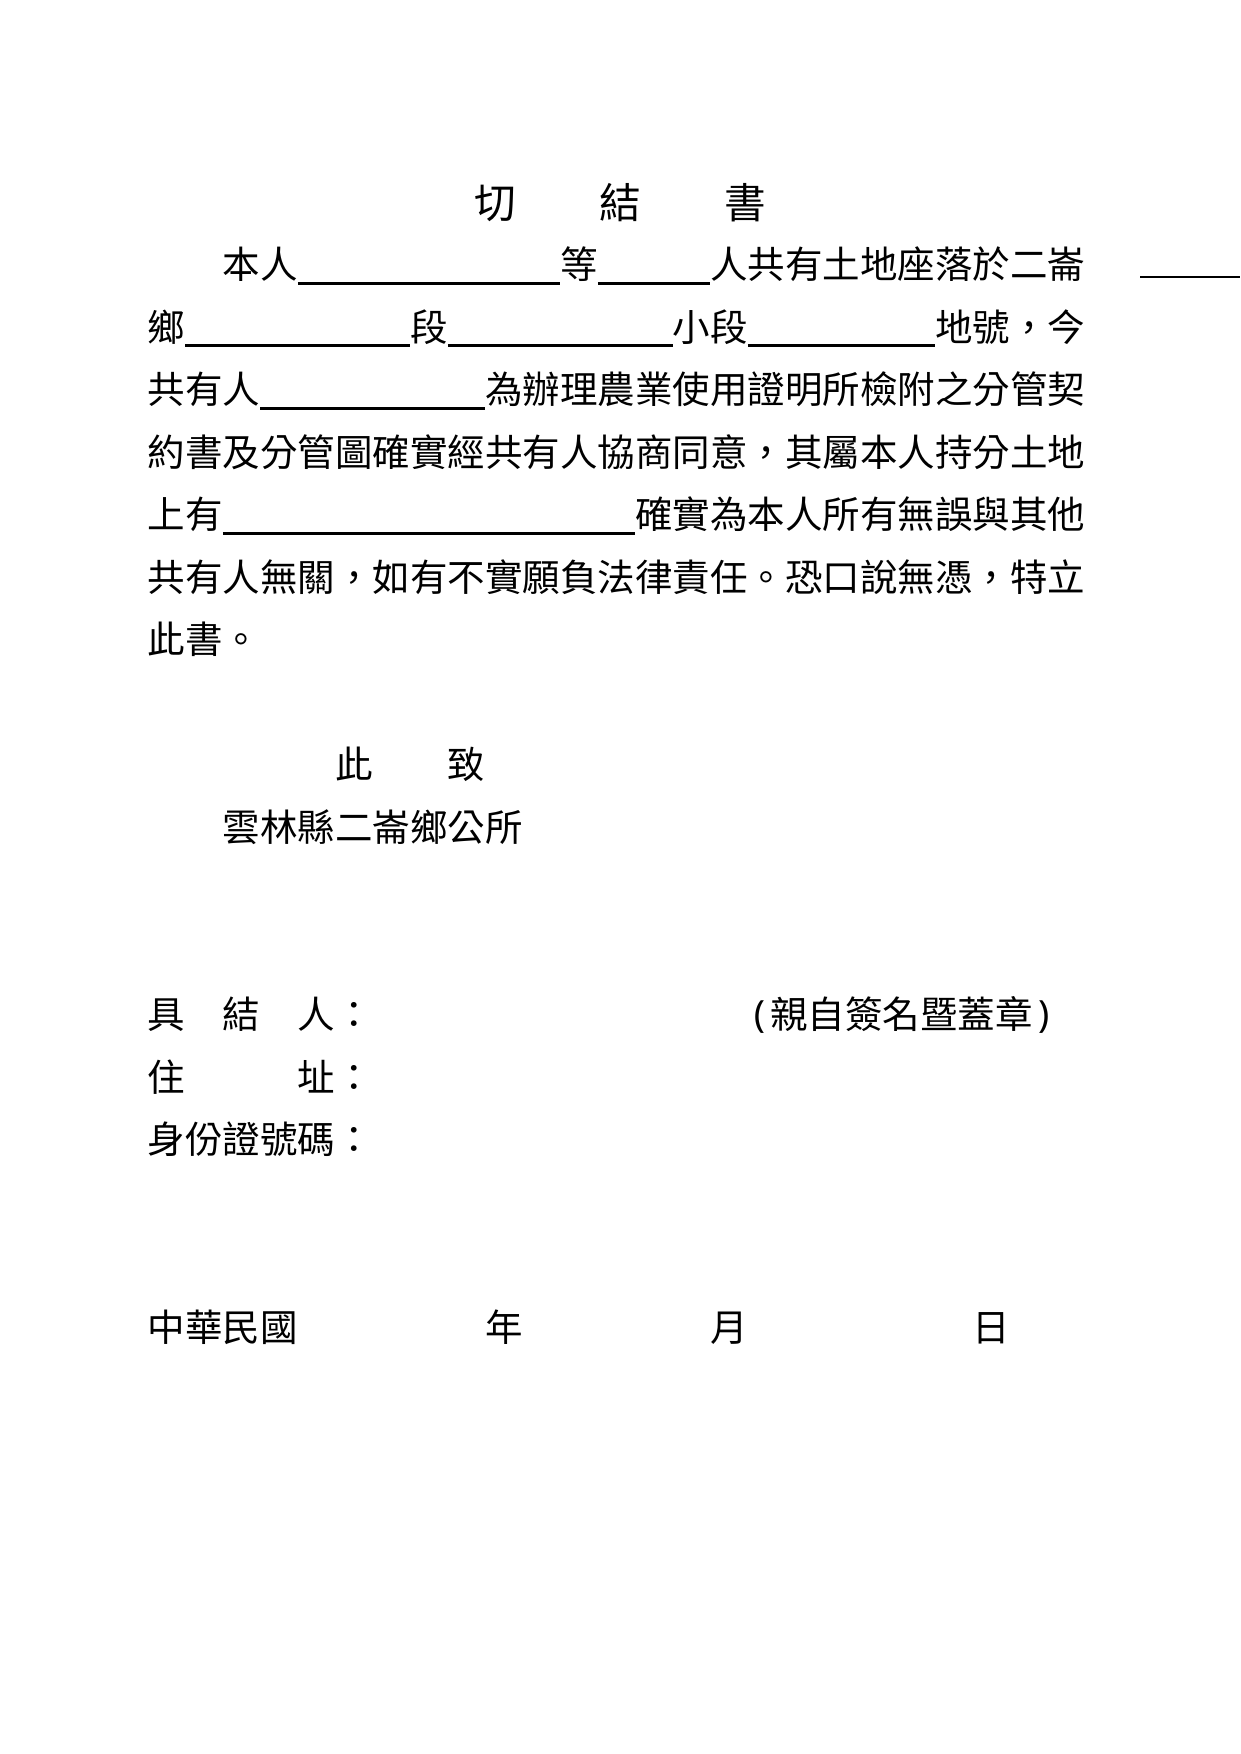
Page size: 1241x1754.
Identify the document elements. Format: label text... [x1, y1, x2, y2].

text 此 致 [148, 721, 1092, 783]
text 中華民國 年 月 日 [148, 1283, 1092, 1346]
text 切 結 書 [148, 158, 1092, 221]
text 住 址： [148, 1033, 1092, 1096]
text 雲林縣二崙鄉公所 [148, 783, 1092, 846]
text 本人 等 人共有土地座落於二崙鄉 段 小段 地號，今共有人 為辦理農業使用證明所檢附之分管契約書及分管圖確實經共有人協商同意，其屬本人持分土地上有 確實為本人所有無誤與其他共有人無關，如有不實願負法律責任。恐口說無憑，特立此書。 [148, 221, 1092, 658]
text 身份證號碼： [148, 1096, 1092, 1158]
text 具 結 人： (親自簽名暨蓋章) [148, 971, 1092, 1033]
